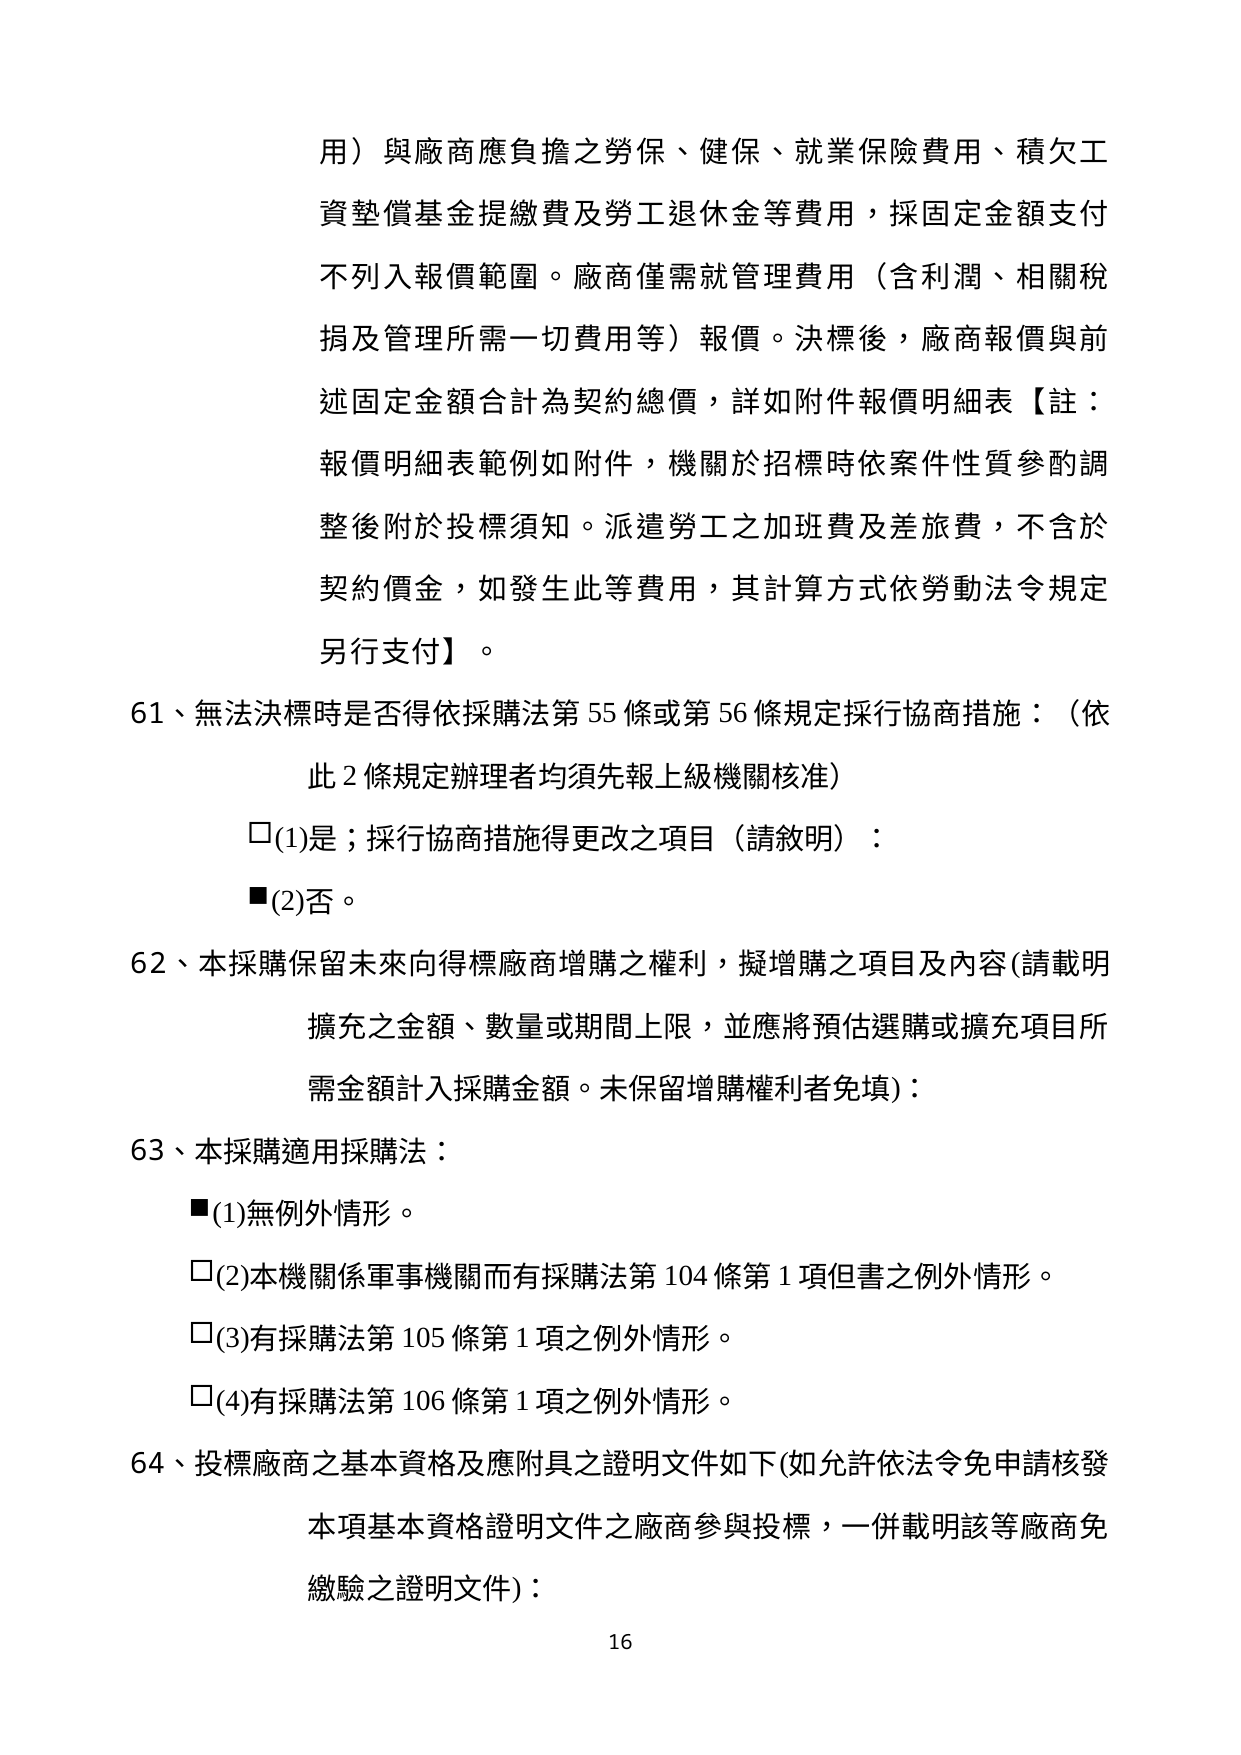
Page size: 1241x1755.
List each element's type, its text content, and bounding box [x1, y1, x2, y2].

list 本採購適用採購法： [130, 1108, 1110, 1170]
list 無法決標時是否得依採購法第55條或第56條規定採行協商措施：（依此2條規定辦理者均須先報上級機關核准） [130, 670, 1110, 795]
text (2)本機關係軍事機關而有採購法第104條第1項但書之例外情形。 [130, 1233, 1110, 1295]
text (3)屬勞動派遣（指派遣事業單位指派所僱用之勞工至機關提供勞務，接受各該機關指揮監督管理之行為）：派遣勞工（指受派遣事業單位僱用，並向各機關提供勞務者）之薪資（內含勞工依法自行負擔之勞保、健保、就業保險費用）與廠商應負擔之勞保、健保、就業保險費用、積欠工資墊償基金提繳費及勞工退休金等費用，採固定金額支付，不列入報價範圍。廠商僅需就管理費用（含利潤、相關稅捐及管理所需一切費用等）報價。決標後，廠商報價與前述固定金額合計為契約總價，詳如附件報價明細表【註：報價明細表範例如附件，機關於招標時依案件性質參酌調整後附於投標須知。派遣勞工之加班費及差旅費，不含於契約價金，如發生此等費用，其計算方式依勞動法令規定另行支付】。 [247, 108, 1110, 670]
list 投標廠商之基本資格及應附具之證明文件如下(如允許依法令免申請核發本項基本資格證明文件之廠商參與投標，一併載明該等廠商免繳驗之證明文件)： [130, 1420, 1110, 1608]
text (4)有採購法第106條第1項之例外情形。 [130, 1358, 1110, 1420]
text (1)無例外情形。 [130, 1170, 1110, 1233]
text (3)有採購法第105條第1項之例外情形。 [130, 1295, 1110, 1358]
text (2)否。 [247, 858, 1110, 920]
text (1)是；採行協商措施得更改之項目（請敘明）： [247, 795, 1110, 858]
list 本採購保留未來向得標廠商增購之權利，擬增購之項目及內容(請載明擴充之金額、數量或期間上限，並應將預估選購或擴充項目所需金額計入採購金額。未保留增購權利者免填)： [130, 920, 1110, 1108]
